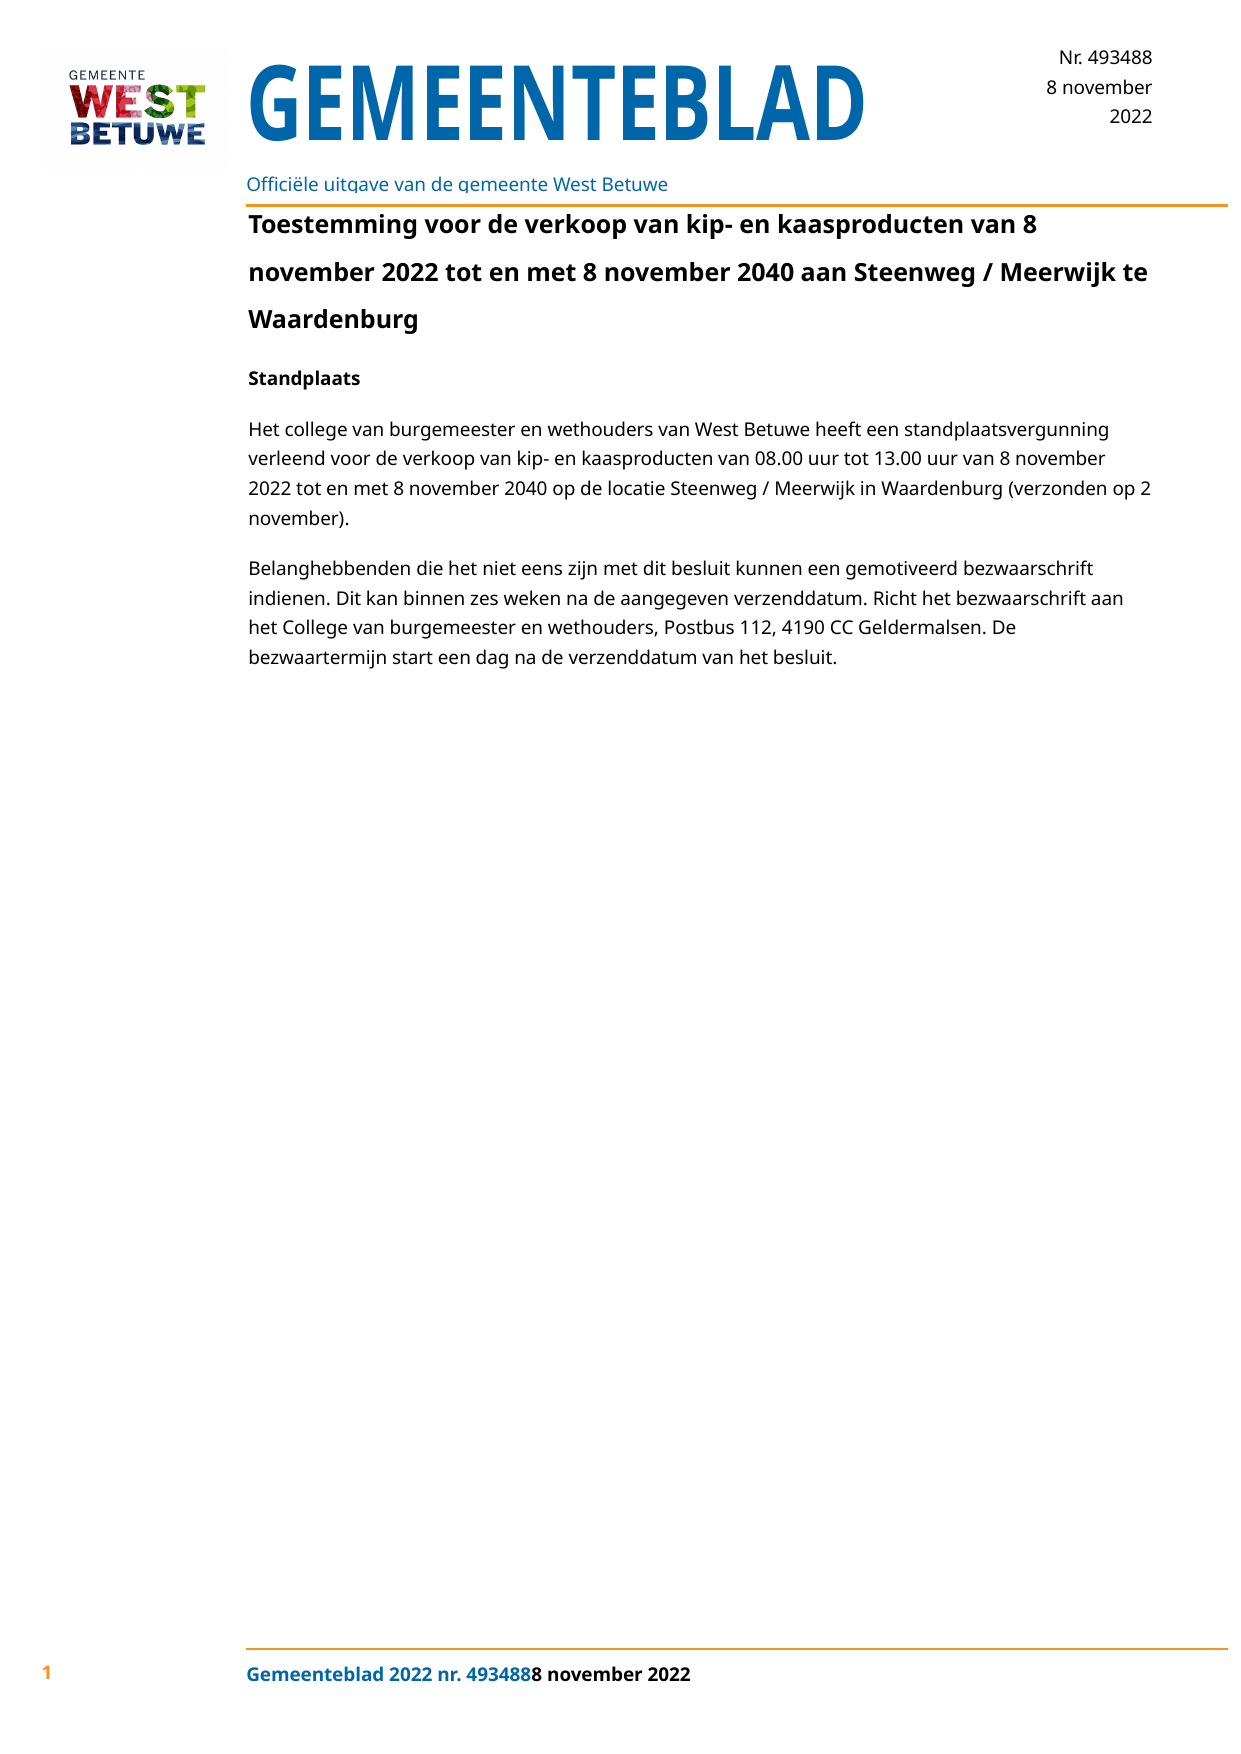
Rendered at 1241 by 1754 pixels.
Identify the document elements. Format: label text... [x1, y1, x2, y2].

text Belanghebbenden die het niet eens zijn met dit besluit kunnen een gemotiveerd bezwaarschrift indienen. Dit kan binnen zes weken na de aangegeven verzenddatum. Richt het bezwaarschrift aan het College van burgemeester en wethouders, Postbus 112, 4190 CC Geldermalsen. De bezwaartermijn start een dag na de verzenddatum van het besluit. [248, 555, 1152, 669]
picture [41, 47, 231, 172]
text Toestemming voor de verkoop van kip- en kaasproducten van 8 november 2022 tot en met 8 november 2040 aan Steenweg / Meerwijk te Waardenburg [248, 207, 1152, 336]
text Het college van burgemeester en wethouders van West Betuwe heeft een standplaatsvergunning verleend voor de verkoop van kip- en kaasproducten van 08.00 uur tot 13.00 uur van 8 november 2022 tot en met 8 november 2040 op de locatie Steenweg / Meerwijk in Waardenburg (verzonden op 2 november). [248, 416, 1152, 530]
text Standplaats [248, 366, 1152, 391]
